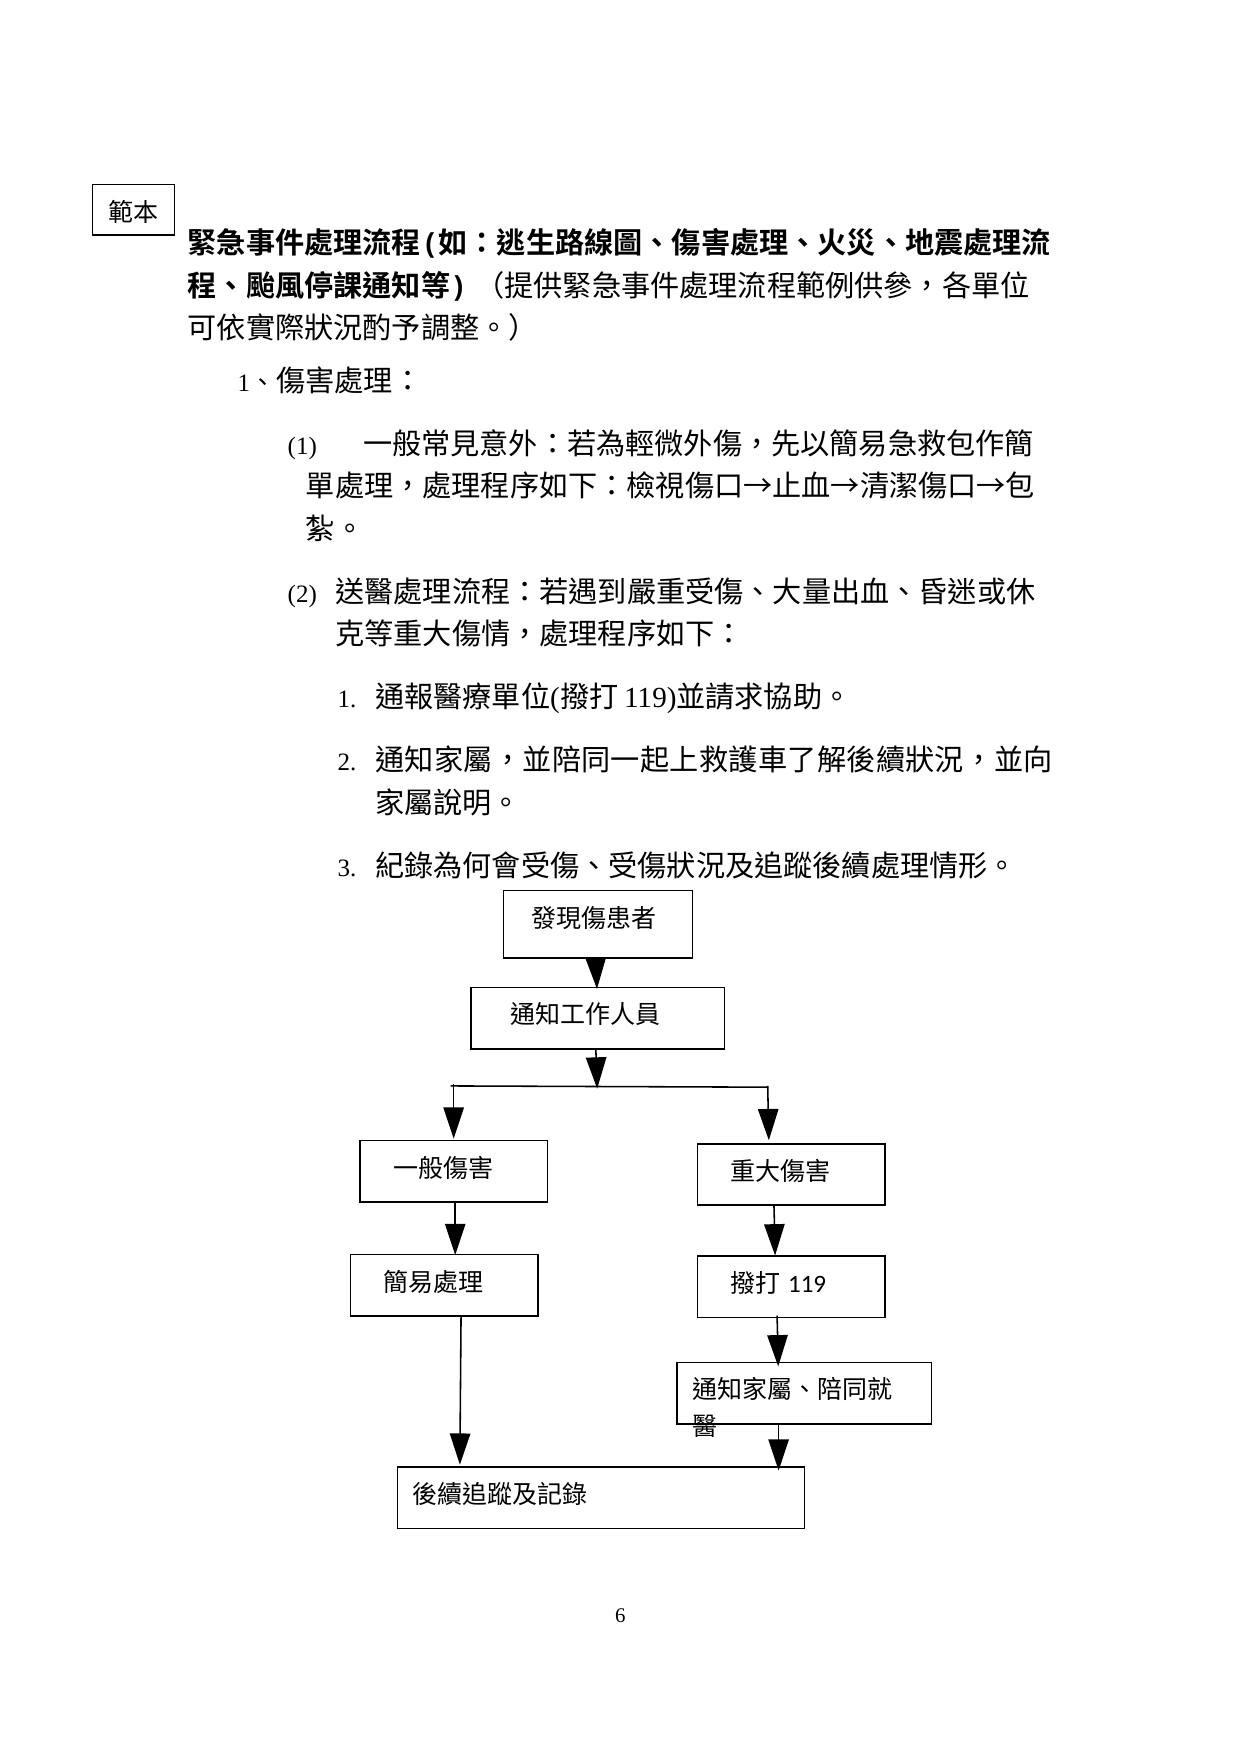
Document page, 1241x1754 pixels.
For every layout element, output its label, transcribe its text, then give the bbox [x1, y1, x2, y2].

list 傷害處理： [237, 357, 1053, 400]
list 一般常見意外：若為輕微外傷，先以簡易急救包作簡單處理，處理程序如下：檢視傷口→止血→清潔傷口→包紮。 [287, 421, 1053, 547]
list 紀錄為何會受傷、受傷狀況及追蹤後續處理情形。 [337, 842, 1053, 884]
text [93, 185, 174, 234]
list 通知家屬，並陪同一起上救護車了解後續狀況，並向家屬說明。 [337, 737, 1053, 821]
list 通報醫療單位(撥打119)並請求協助。 [337, 674, 1053, 716]
list 送醫處理流程：若遇到嚴重受傷、大量出血、昏迷或休克等重大傷情，處理程序如下： [287, 568, 1053, 653]
text 緊急事件處理流程(如：逃生路線圖、傷害處理、火災、地震處理流程、颱風停課通知等) （提供緊急事件處理流程範例供參，各單位可依實際狀況酌予調整。） [187, 220, 1053, 347]
text 範本 [108, 193, 159, 227]
